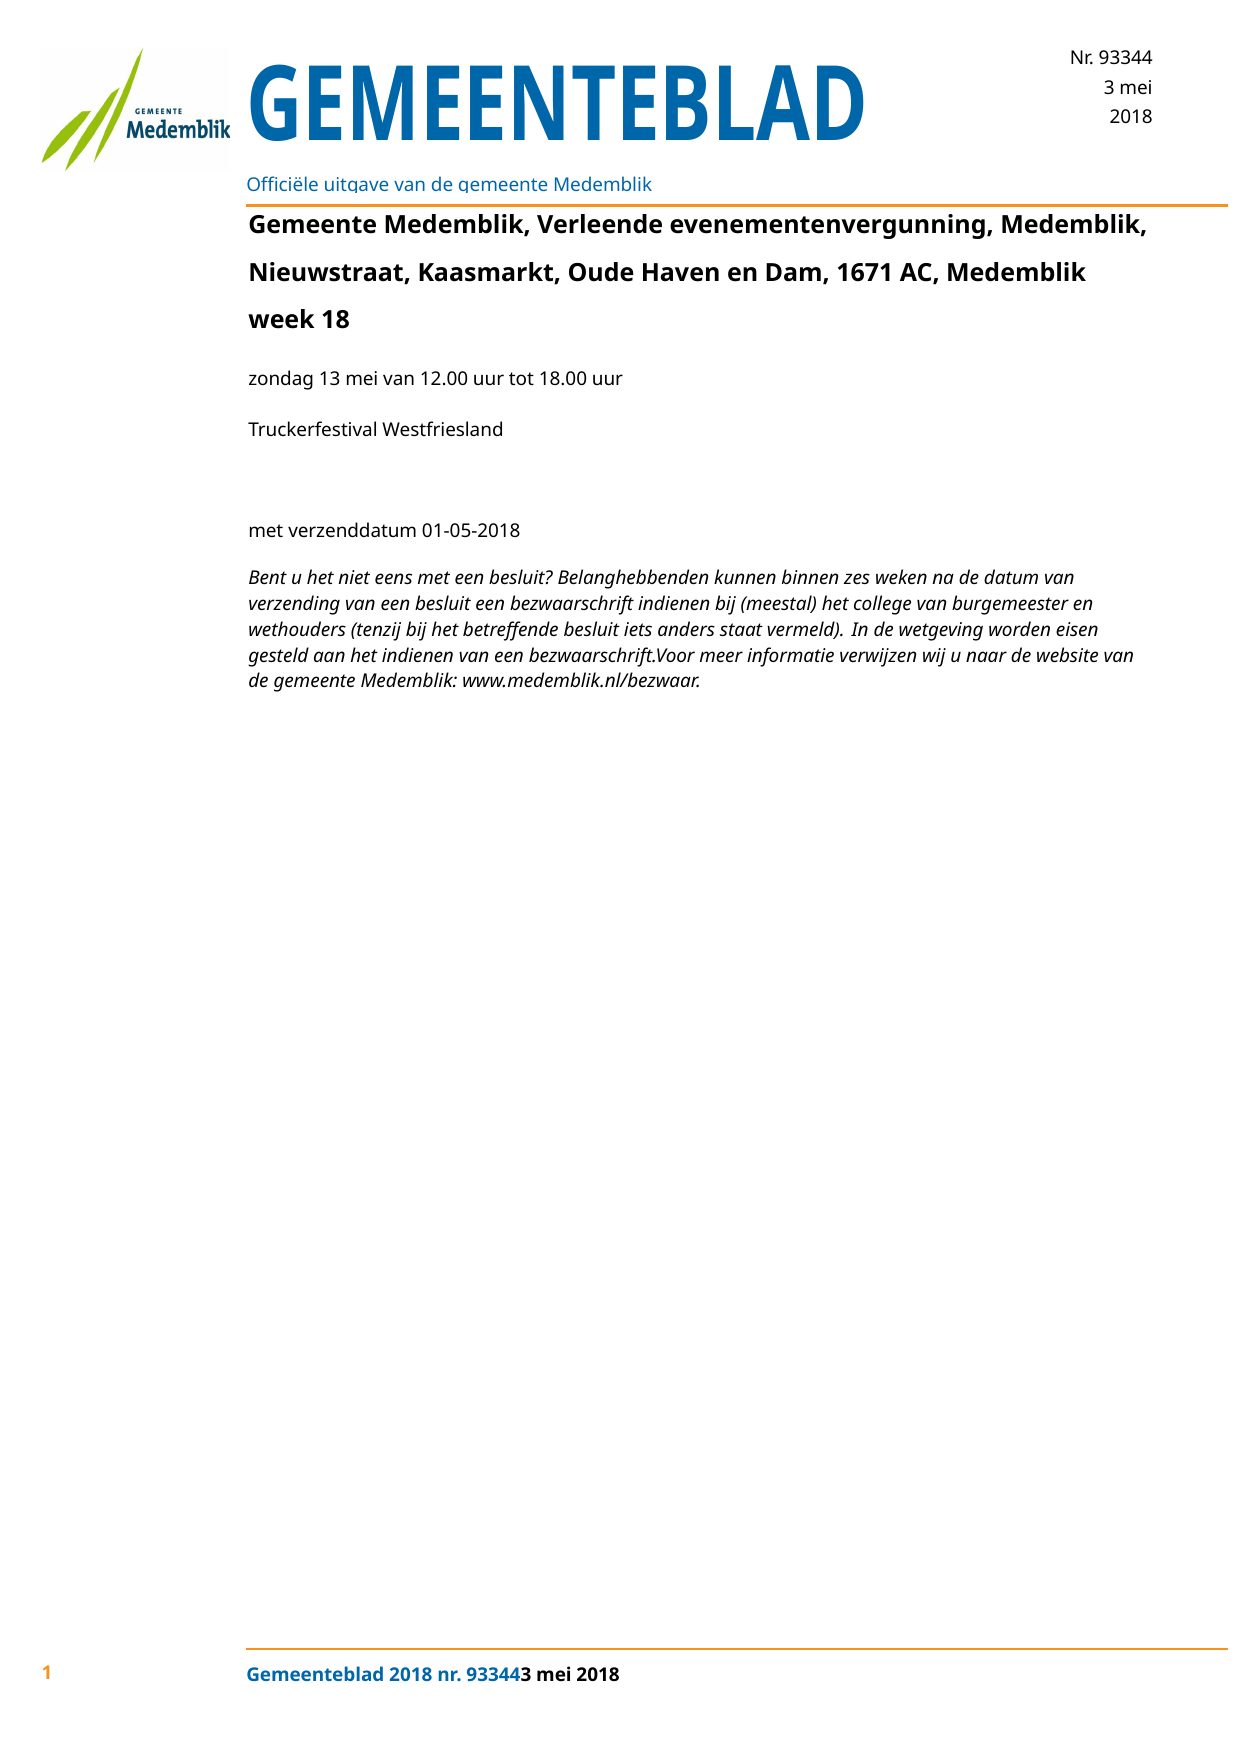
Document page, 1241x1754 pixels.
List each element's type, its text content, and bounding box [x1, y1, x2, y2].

text Bent u het niet eens met een besluit? Belanghebbenden kunnen binnen zes weken na de datum van verzending van een besluit een bezwaarschrift indienen bij (meestal) het college van burgemeester en wethouders (tenzij bij het betreffende besluit iets anders staat vermeld). In de wetgeving worden eisen gesteld aan het indienen van een bezwaarschrift.Voor meer informatie verwijzen wij u naar de website van de gemeente Medemblik: www.medemblik.nl/bezwaar. [248, 564, 1152, 693]
text zondag 13 mei van 12.00 uur tot 18.00 uur [248, 366, 1152, 391]
text Gemeente Medemblik, Verleende evenementenvergunning, Medemblik, Nieuwstraat, Kaasmarkt, Oude Haven en Dam, 1671 AC, Medemblik week 18 [248, 207, 1152, 336]
picture [41, 47, 231, 172]
text met verzenddatum 01-05-2018 [248, 517, 1152, 542]
text Truckerfestival Westfriesland [248, 416, 1152, 442]
